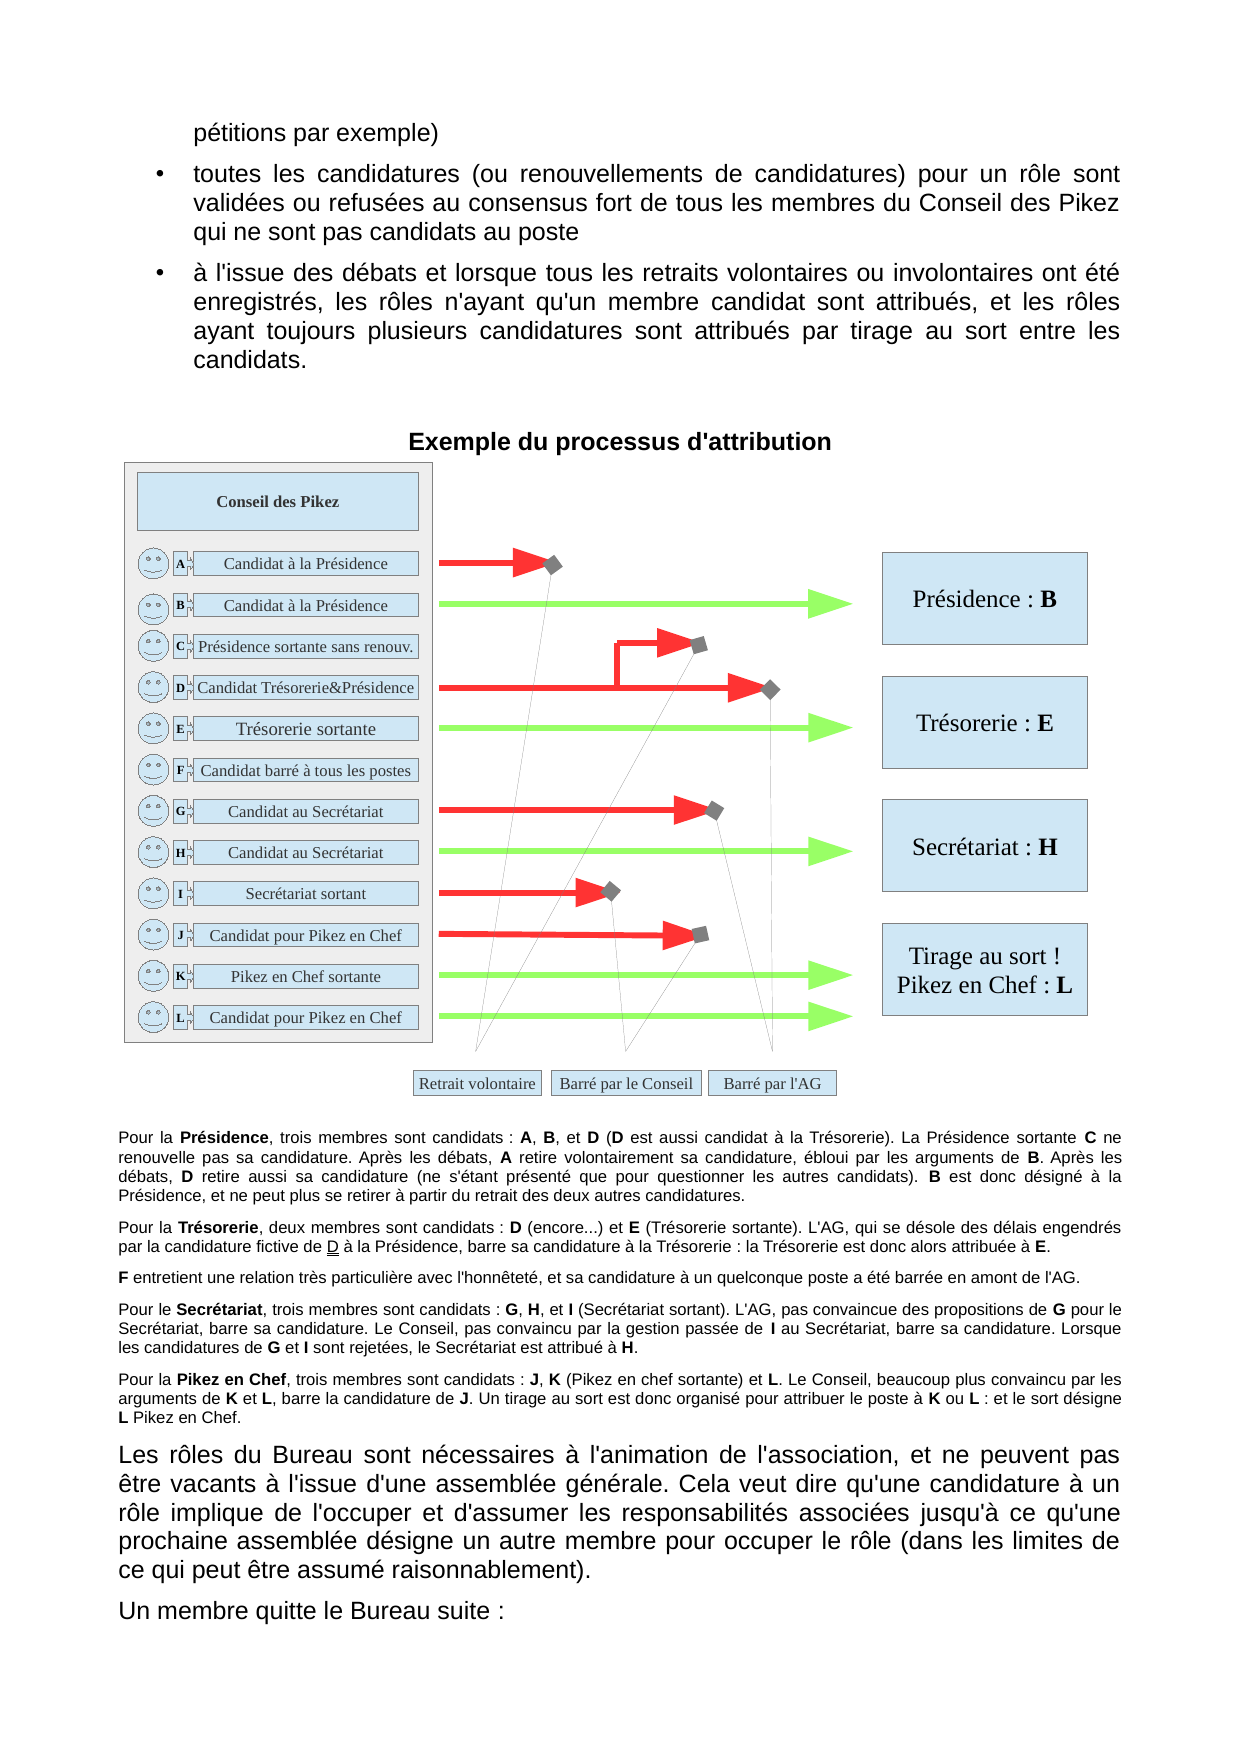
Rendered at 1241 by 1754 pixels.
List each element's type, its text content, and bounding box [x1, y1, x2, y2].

text Pour la Pikez en Chef, trois membres sont candidats : J, K (Pikez en chef sortante) et L. Le Conseil, beaucoup plus convaincu par les arguments de K et L, barre la candidature de J. Un tirage au sort est donc organisé pour attribuer le poste à K ou L : et le sort désigne L Pikez en Chef. [118, 1370, 1122, 1427]
list pétitions par exemple) [156, 118, 1122, 147]
text Pour la Présidence, trois membres sont candidats : A, B, et D (D est aussi candidat à la Trésorerie). La Présidence sortante C ne renouvelle pas sa candidature. Après les débats, A retire volontairement sa candidature, ébloui par les arguments de B. Après les débats, D retire aussi sa candidature (ne s'étant présenté que pour questionner les autres candidats). B est donc désigné à la Présidence, et ne peut plus se retirer à partir du retrait des deux autres candidatures. [118, 1128, 1122, 1205]
text Exemple du processus d'attribution [118, 427, 1122, 456]
text Pour la Trésorerie, deux membres sont candidats : D (encore...) et E (Trésorerie sortante). L'AG, qui se désole des délais engendrés par la candidature fictive de D à la Présidence, barre sa candidature à la Trésorerie : la Trésorerie est donc alors attribuée à E. [118, 1217, 1122, 1256]
list à l'issue des débats et lorsque tous les retraits volontaires ou involontaires ont été enregistrés, les rôles n'ayant qu'un membre candidat sont attribués, et les rôles ayant toujours plusieurs candidatures sont attribués par tirage au sort entre les candidats. [156, 258, 1122, 373]
text Les rôles du Bureau sont nécessaires à l'animation de l'association, et ne peuvent pas être vacants à l'issue d'une assemblée générale. Cela veut dire qu'une candidature à un rôle implique de l'occuper et d'assumer les responsabilités associées jusqu'à ce qu'une prochaine assemblée désigne un autre membre pour occuper le rôle (dans les limites de ce qui peut être assumé raisonnablement). [118, 1440, 1122, 1584]
text Un membre quitte le Bureau suite : [118, 1596, 1122, 1625]
list toutes les candidatures (ou renouvellements de candidatures) pour un rôle sont validées ou refusées au consensus fort de tous les membres du Conseil des Pikez qui ne sont pas candidats au poste [156, 159, 1122, 246]
text Pour le Secrétariat, trois membres sont candidats : G, H, et I (Secrétariat sortant). L'AG, pas convaincue des propositions de G pour le Secrétariat, barre sa candidature. Le Conseil, pas convaincu par la gestion passée de I au Secrétariat, barre sa candidature. Lorsque les candidatures de G et I sont rejetées, le Secrétariat est attribué à H. [118, 1300, 1122, 1357]
text F entretient une relation très particulière avec l'honnêteté, et sa candidature à un quelconque poste a été barrée en amont de l'AG. [118, 1268, 1122, 1287]
